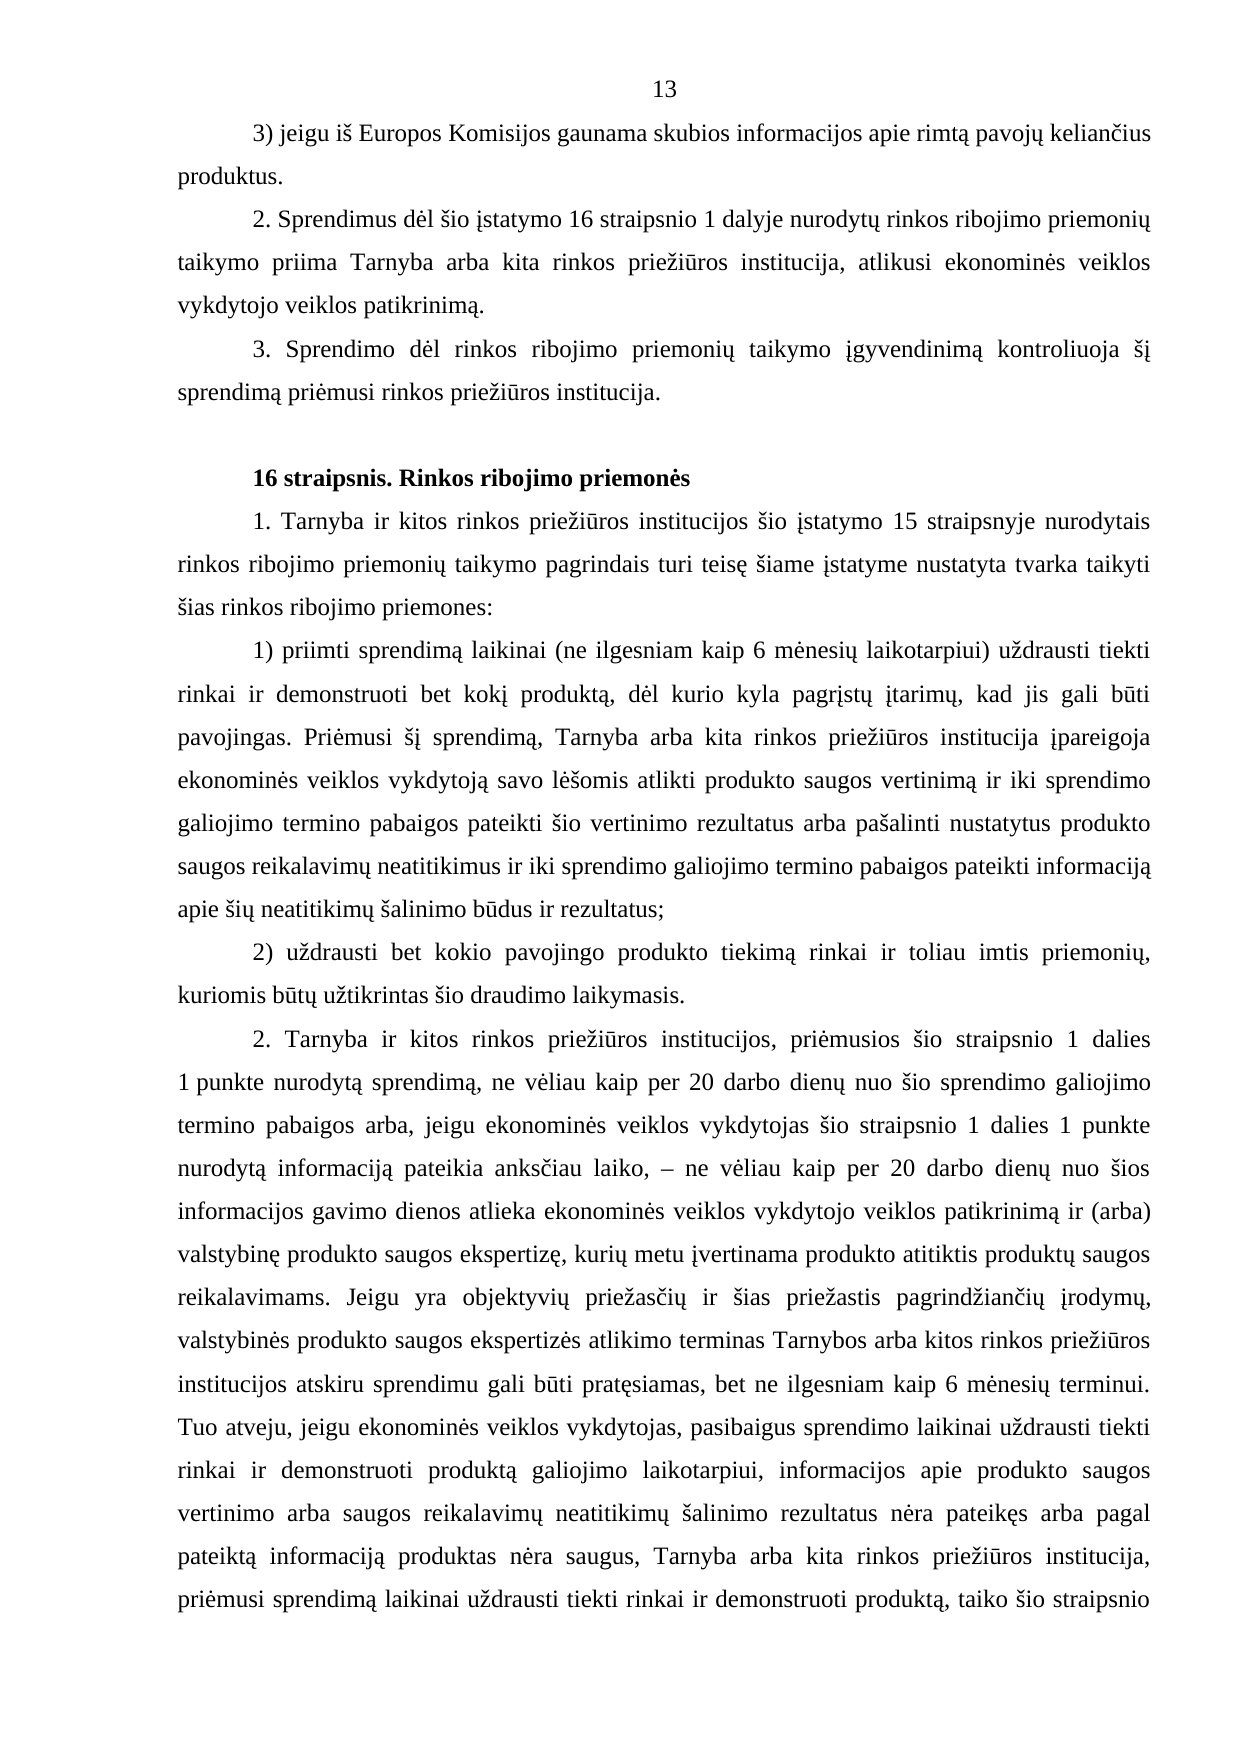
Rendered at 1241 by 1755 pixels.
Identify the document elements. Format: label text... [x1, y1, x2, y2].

text 3) jeigu iš Europos Komisijos gaunama skubios informacijos apie rimtą pavojų keliančius produktus. [177, 118, 1152, 190]
text 2. Sprendimus dėl šio įstatymo 16 straipsnio 1 dalyje nurodytų rinkos ribojimo priemonių taikymo priima Tarnyba arba kita rinkos priežiūros institucija, atlikusi ekonominės veiklos vykdytojo veiklos patikrinimą. [177, 204, 1152, 319]
text 2) uždrausti bet kokio pavojingo produkto tiekimą rinkai ir toliau imtis priemonių, kuriomis būtų užtikrintas šio draudimo laikymasis. [177, 937, 1152, 1009]
text 3. Sprendimo dėl rinkos ribojimo priemonių taikymo įgyvendinimą kontroliuoja šį sprendimą priėmusi rinkos priežiūros institucija. [177, 334, 1152, 406]
text 2. Tarnyba ir kitos rinkos priežiūros institucijos, priėmusios šio straipsnio 1 dalies 1 punkte nurodytą sprendimą, ne vėliau kaip per 20 darbo dienų nuo šio sprendimo galiojimo termino pabaigos arba, jeigu ekonominės veiklos vykdytojas šio straipsnio 1 dalies 1 punkte nurodytą informaciją pateikia anksčiau laiko, – ne vėliau kaip per 20 darbo dienų nuo šios informacijos gavimo dienos atlieka ekonominės veiklos vykdytojo veiklos patikrinimą ir (arba) valstybinę produkto saugos ekspertizę, kurių metu įvertinama produkto atitiktis produktų saugos reikalavimams. Jeigu yra objektyvių priežasčių ir šias priežastis pagrindžiančių įrodymų, valstybinės produkto saugos ekspertizės atlikimo terminas Tarnybos arba kitos rinkos priežiūros institucijos atskiru sprendimu gali būti pratęsiamas, bet ne ilgesniam kaip 6 mėnesių terminui. Tuo atveju, jeigu ekonominės veiklos vykdytojas, pasibaigus sprendimo laikinai uždrausti tiekti rinkai ir demonstruoti produktą galiojimo laikotarpiui, informacijos apie produkto saugos vertinimo arba saugos reikalavimų neatitikimų šalinimo rezultatus nėra pateikęs arba pagal pateiktą informaciją produktas nėra saugus, Tarnyba arba kita rinkos priežiūros institucija, priėmusi sprendimą laikinai uždrausti tiekti rinkai ir demonstruoti produktą, taiko šio straipsnio [177, 1024, 1152, 1613]
text 1) priimti sprendimą laikinai (ne ilgesniam kaip 6 mėnesių laikotarpiui) uždrausti tiekti rinkai ir demonstruoti bet kokį produktą, dėl kurio kyla pagrįstų įtarimų, kad jis gali būti pavojingas. Priėmusi šį sprendimą, Tarnyba arba kita rinkos priežiūros institucija įpareigoja ekonominės veiklos vykdytoją savo lėšomis atlikti produkto saugos vertinimą ir iki sprendimo galiojimo termino pabaigos pateikti šio vertinimo rezultatus arba pašalinti nustatytus produkto saugos reikalavimų neatitikimus ir iki sprendimo galiojimo termino pabaigos pateikti informaciją apie šių neatitikimų šalinimo būdus ir rezultatus; [177, 636, 1152, 923]
text 1. Tarnyba ir kitos rinkos priežiūros institucijos šio įstatymo 15 straipsnyje nurodytais rinkos ribojimo priemonių taikymo pagrindais turi teisę šiame įstatyme nustatyta tvarka taikyti šias rinkos ribojimo priemones: [177, 506, 1152, 621]
text 16 straipsnis. Rinkos ribojimo priemonės [177, 463, 1152, 492]
